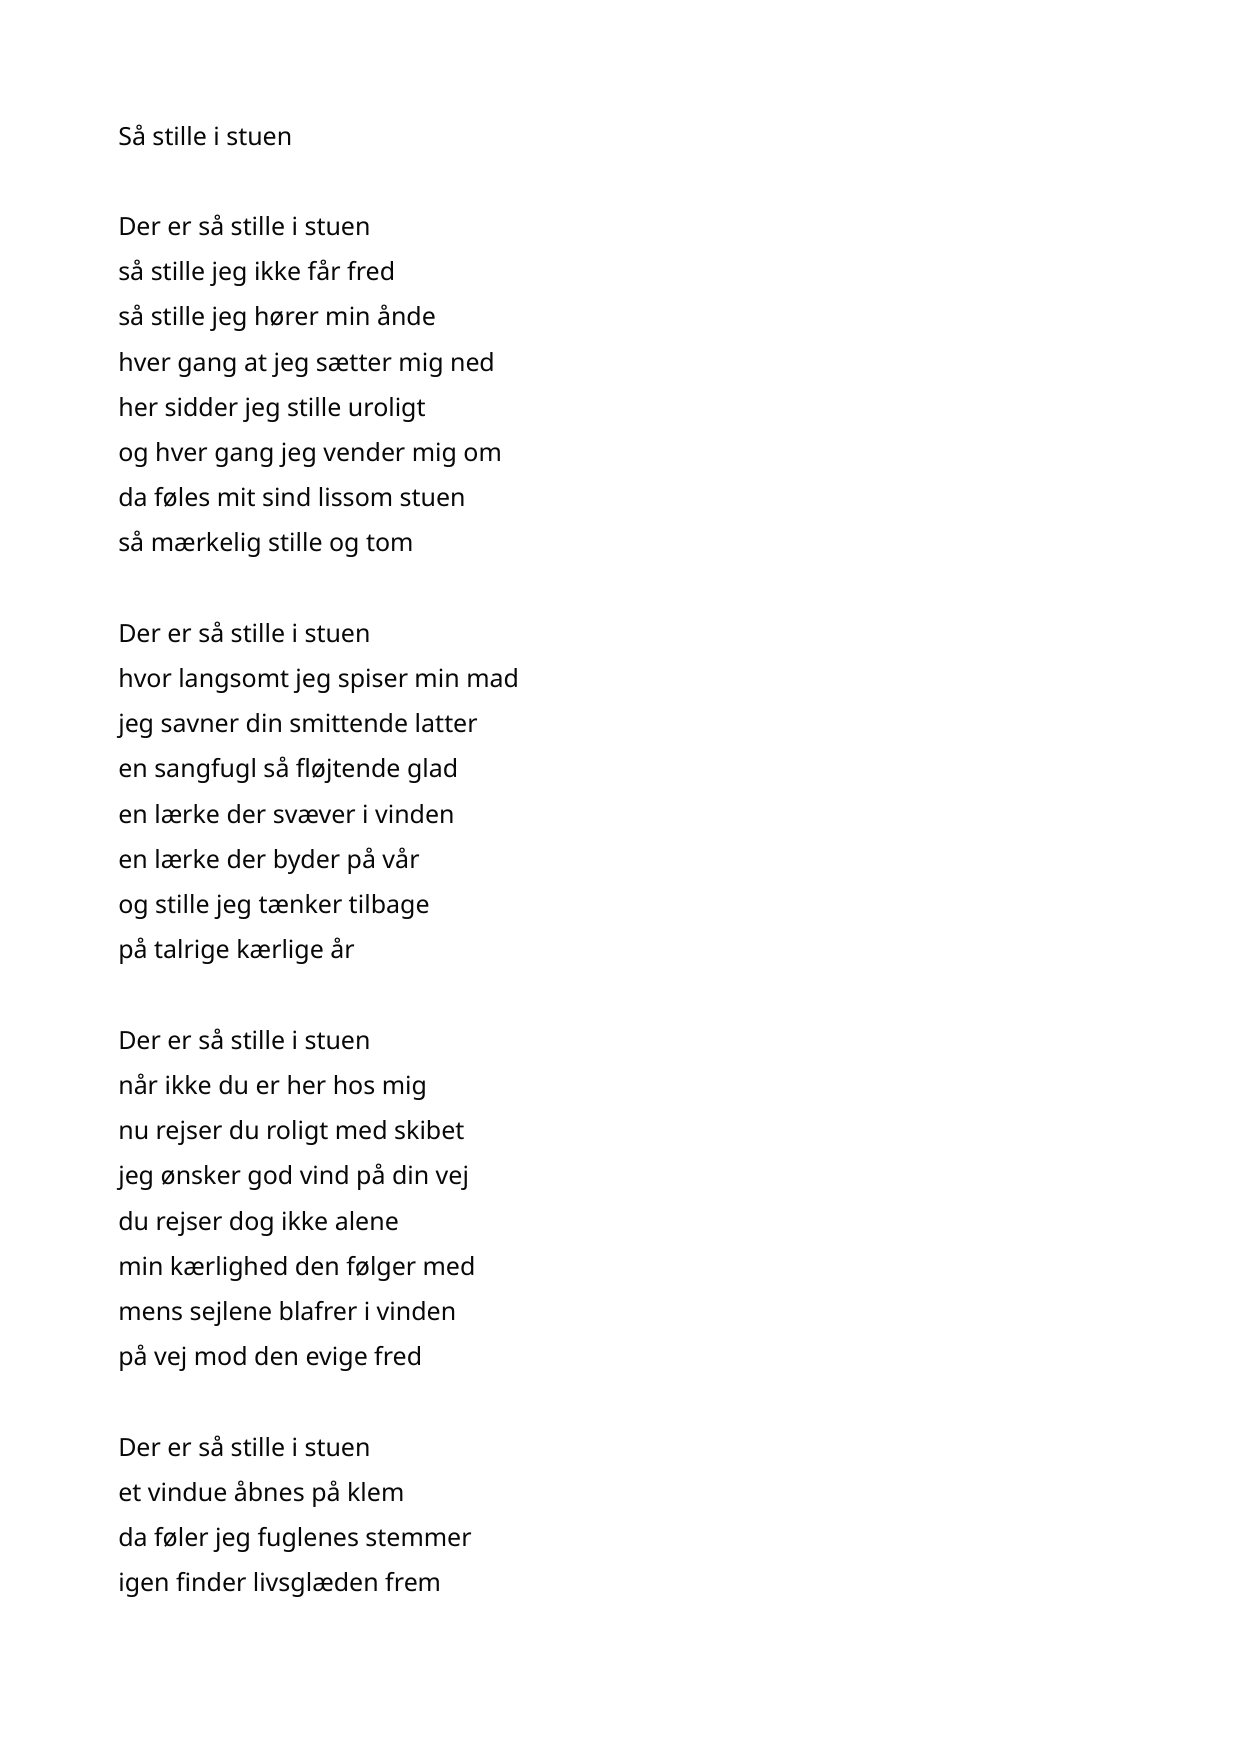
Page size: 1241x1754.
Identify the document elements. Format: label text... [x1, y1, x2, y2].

text Der er så stille i stuen [118, 1429, 1122, 1463]
text da føler jeg fuglenes stemmer [118, 1519, 1122, 1554]
text en lærke der byder på vår [118, 841, 1122, 876]
text en lærke der svæver i vinden [118, 796, 1122, 830]
text hver gang at jeg sætter mig ned [118, 344, 1122, 378]
text mens sejlene blafrer i vinden [118, 1293, 1122, 1328]
text her sidder jeg stille uroligt [118, 389, 1122, 423]
text på vej mod den evige fred [118, 1339, 1122, 1373]
text så stille jeg ikke får fred [118, 254, 1122, 288]
text Der er så stille i stuen [118, 208, 1122, 243]
text jeg ønsker god vind på din vej [118, 1158, 1122, 1192]
text så mærkelig stille og tom [118, 525, 1122, 559]
text igen finder livsglæden frem [118, 1565, 1122, 1599]
text Der er så stille i stuen [118, 615, 1122, 649]
text så stille jeg hører min ånde [118, 299, 1122, 333]
text da føles mit sind lissom stuen [118, 480, 1122, 514]
text et vindue åbnes på klem [118, 1474, 1122, 1508]
text jeg savner din smittende latter [118, 706, 1122, 740]
text hvor langsomt jeg spiser min mad [118, 661, 1122, 695]
text nu rejser du roligt med skibet [118, 1113, 1122, 1147]
text når ikke du er her hos mig [118, 1067, 1122, 1102]
text du rejser dog ikke alene [118, 1203, 1122, 1237]
text min kærlighed den følger med [118, 1248, 1122, 1282]
text på talrige kærlige år [118, 932, 1122, 966]
text og stille jeg tænker tilbage [118, 887, 1122, 921]
text Så stille i stuen [118, 118, 1122, 152]
text en sangfugl så fløjtende glad [118, 751, 1122, 785]
text og hver gang jeg vender mig om [118, 434, 1122, 469]
text Der er så stille i stuen [118, 1022, 1122, 1056]
